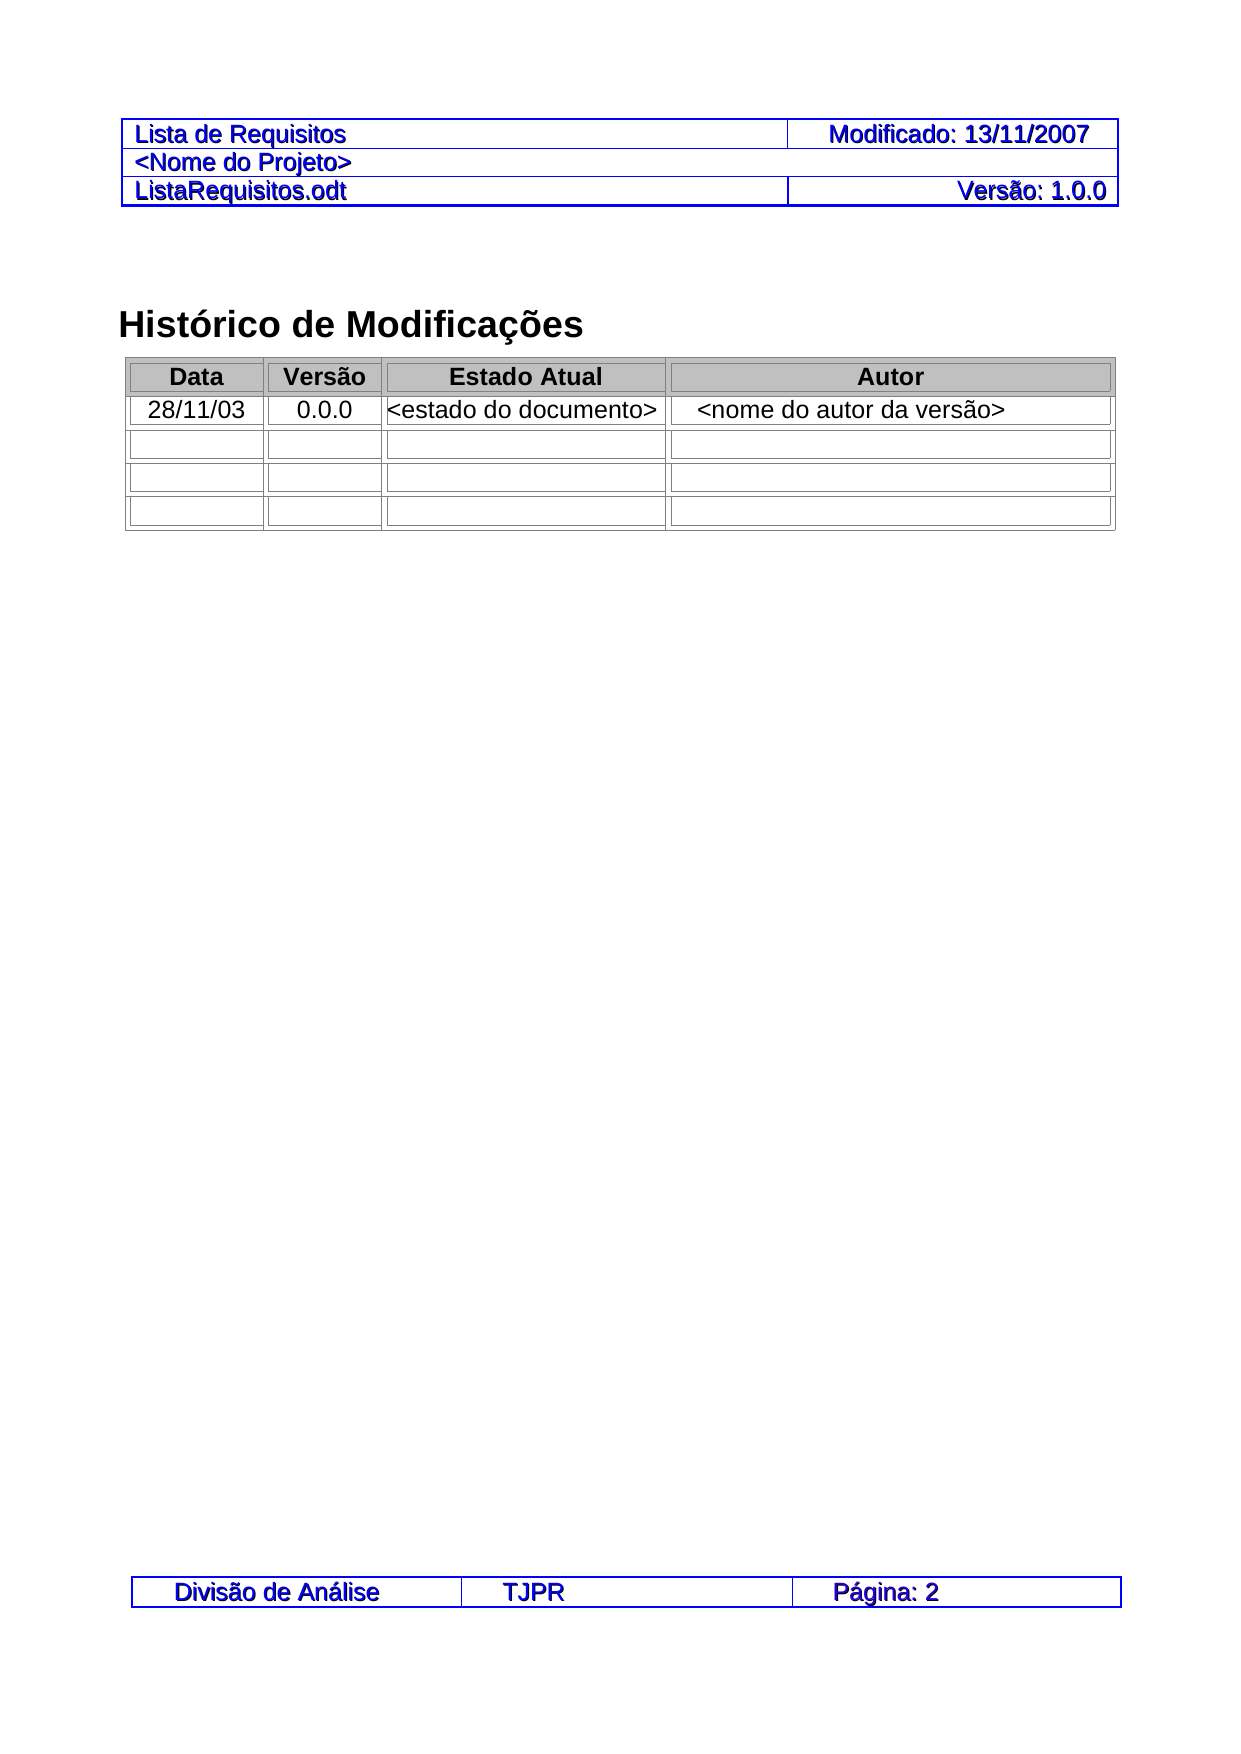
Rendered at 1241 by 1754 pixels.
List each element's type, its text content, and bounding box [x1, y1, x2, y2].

table_cell [126, 431, 263, 463]
table_cell [269, 464, 381, 491]
table_cell [382, 431, 665, 463]
table_header Data [126, 358, 263, 396]
table_cell [382, 464, 665, 496]
table_cell [672, 497, 1110, 525]
table_cell [269, 431, 381, 458]
table_cell [264, 431, 381, 463]
table_cell [666, 464, 1115, 496]
table_cell [269, 497, 381, 525]
table_cell [666, 497, 1115, 530]
table_cell [264, 497, 381, 530]
table_cell [672, 464, 1110, 491]
table_cell [388, 464, 665, 491]
table_cell [131, 464, 263, 491]
table_cell [672, 431, 1110, 458]
table_cell <nome do autor da versão> [666, 397, 1115, 430]
table_cell [666, 431, 1115, 463]
table_cell [264, 464, 381, 496]
table_cell [382, 497, 665, 530]
table_cell [126, 464, 263, 496]
table_cell [126, 497, 263, 530]
table_cell [388, 431, 665, 458]
table_header Autor [666, 358, 1115, 396]
table_cell 28/11/03 [126, 397, 263, 430]
table_cell [388, 497, 665, 525]
table_cell <estado do documento> [382, 397, 665, 430]
table_header Versão [264, 358, 381, 396]
table_cell 0.0.0 [264, 397, 381, 430]
table_cell [131, 431, 263, 458]
title Histórico de Modificações [118, 303, 1122, 345]
table_header Estado Atual [382, 358, 665, 396]
table_cell [131, 497, 263, 525]
